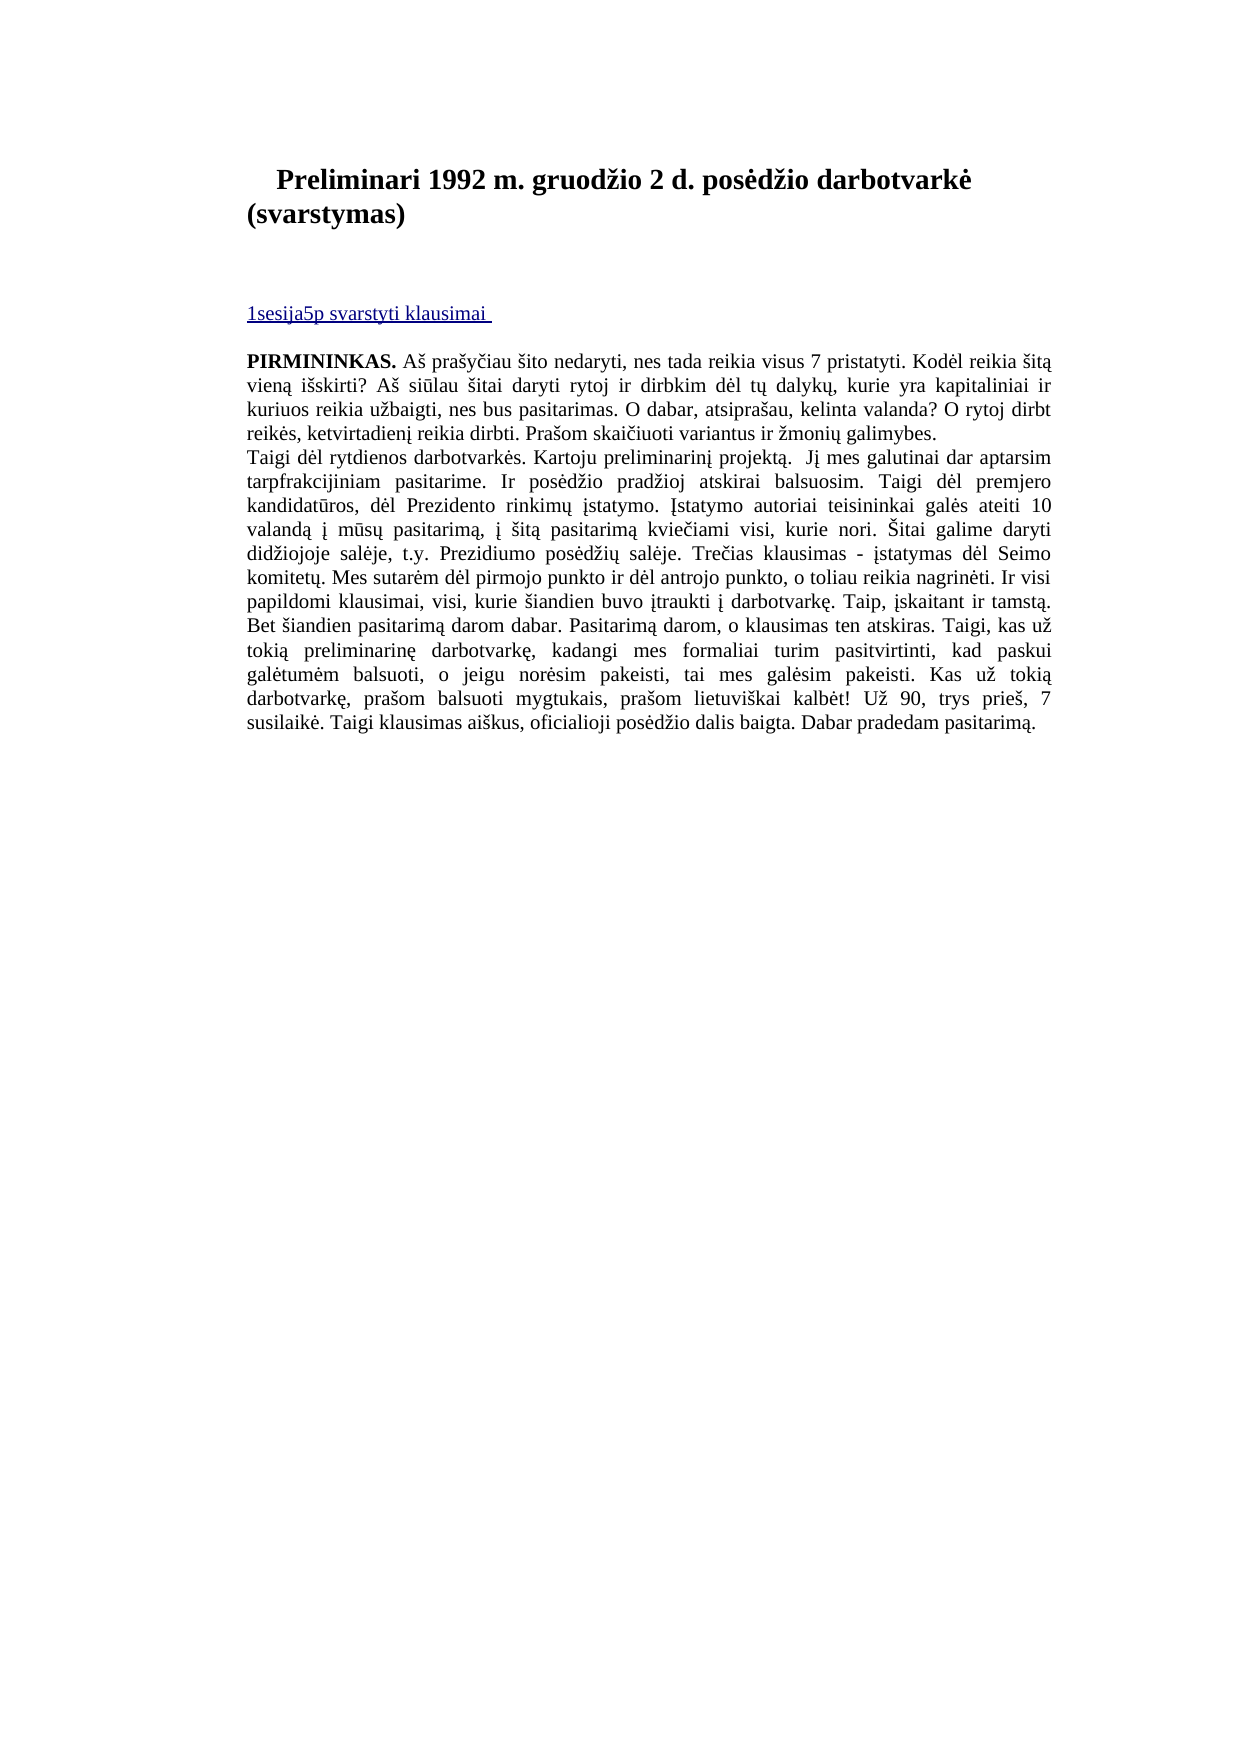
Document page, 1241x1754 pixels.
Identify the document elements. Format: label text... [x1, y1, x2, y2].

text Preliminari 1992 m. gruodžio 2 d. posėdžio darbotvarkė (svarstymas) [247, 162, 1053, 229]
text Taigi dėl rytdienos darbotvarkės. Kartoju preliminarinį projektą. Jį mes galutinai dar aptarsim tarpfrakcijiniam pasitarime. Ir posėdžio pradžioj atskirai balsuosim. Taigi dėl premjero kandidatūros, dėl Prezidento rinkimų įstatymo. Įstatymo autoriai teisininkai galės ateiti 10 valandą į mūsų pasitarimą, į šitą pasitarimą kviečiami visi, kurie nori. Šitai galime daryti didžiojoje salėje, t.y. Prezidiumo posėdžių salėje. Trečias klausimas - įstatymas dėl Seimo komitetų. Mes sutarėm dėl pirmojo punkto ir dėl antrojo punkto, o toliau reikia nagrinėti. Ir visi papildomi klausimai, visi, kurie šiandien buvo įtraukti į darbotvarkę. Taip, įskaitant ir tamstą. Bet šiandien pasitarimą darom dabar. Pasitarimą darom, o klausimas ten atskiras. Taigi, kas už tokią preliminarinę darbotvarkę, kadangi mes formaliai turim pasitvirtinti, kad paskui galėtumėm balsuoti, o jeigu norėsim pakeisti, tai mes galėsim pakeisti. Kas už tokią darbotvarkę, prašom balsuoti mygtukais, prašom lietuviškai kalbėt! Už 90, trys prieš, 7 susilaikė. Taigi klausimas aiškus, oficialioji posėdžio dalis baigta. Dabar pradedam pasitarimą. [247, 445, 1053, 734]
text PIRMININKAS. Aš prašyčiau šito nedaryti, nes tada reikia visus 7 pristatyti. Kodėl reikia šitą vieną išskirti? Aš siūlau šitai daryti rytoj ir dirbkim dėl tų dalykų, kurie yra kapitaliniai ir kuriuos reikia užbaigti, nes bus pasitarimas. O dabar, atsiprašau, kelinta valanda? O rytoj dirbt reikės, ketvirtadienį reikia dirbti. Prašom skaičiuoti variantus ir žmonių galimybes. [247, 349, 1053, 445]
text 1sesija5p svarstyti klausimai [247, 301, 1053, 325]
